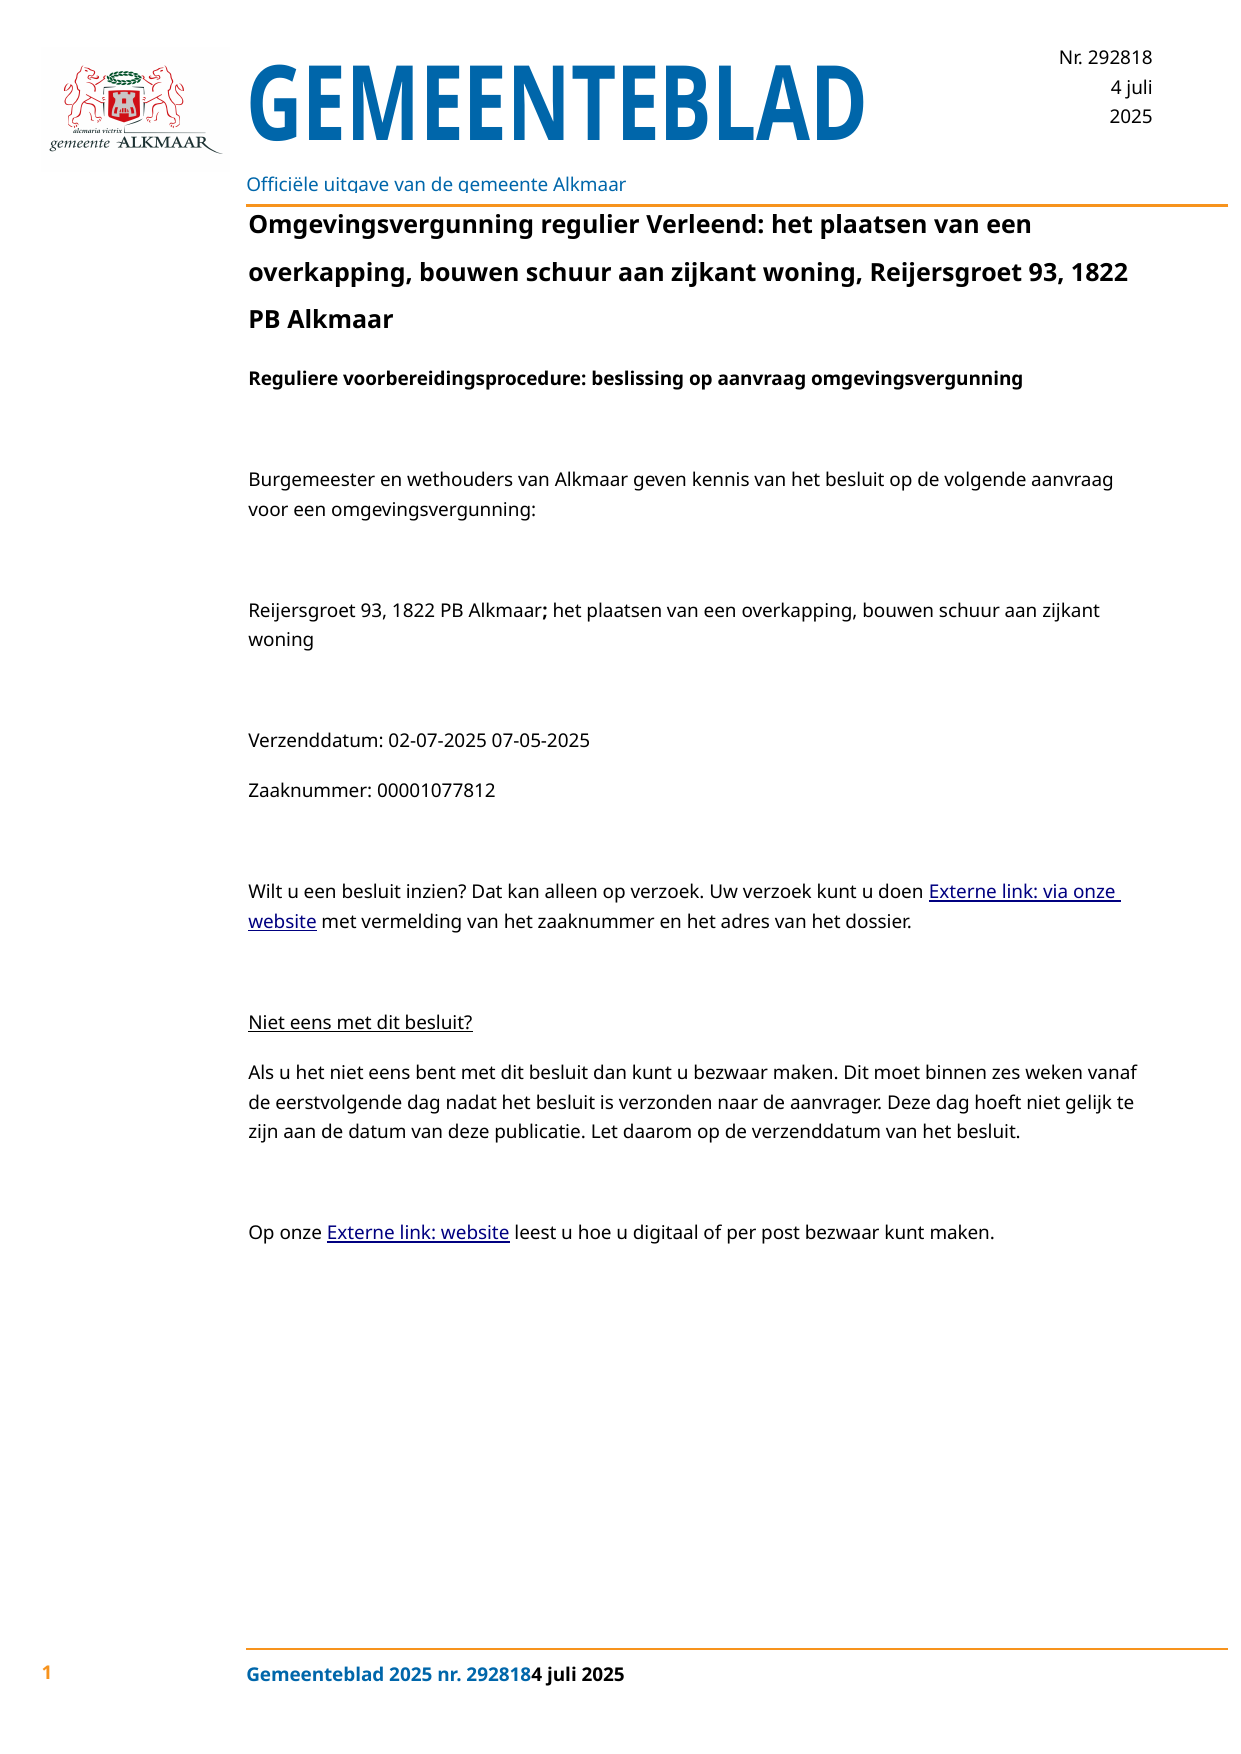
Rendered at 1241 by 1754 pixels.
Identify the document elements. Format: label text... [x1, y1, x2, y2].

text Op onze Externe link: website leest u hoe u digitaal of per post bezwaar kunt maken. [248, 1219, 1152, 1245]
text Burgemeester en wethouders van Alkmaar geven kennis van het besluit op de volgende aanvraag voor een omgevingsvergunning: [248, 466, 1152, 522]
text Als u het niet eens bent met dit besluit dan kunt u bezwaar maken. Dit moet binnen zes weken vanaf de eerstvolgende dag nadat het besluit is verzonden naar de aanvrager. Deze dag hoeft niet gelijk te zijn aan de datum van deze publicatie. Let daarom op de verzenddatum van het besluit. [248, 1059, 1152, 1144]
text Niet eens met dit besluit? [248, 1009, 1152, 1034]
text Reijersgroet 93, 1822 PB Alkmaar; het plaatsen van een overkapping, bouwen schuur aan zijkant woning [248, 597, 1152, 652]
text Reguliere voorbereidingsprocedure: beslissing op aanvraag omgevingsvergunning [248, 366, 1152, 391]
text Verzenddatum: 02-07-2025 07-05-2025 [248, 727, 1152, 753]
text Omgevingsvergunning regulier Verleend: het plaatsen van een overkapping, bouwen schuur aan zijkant woning, Reijersgroet 93, 1822 PB Alkmaar [248, 207, 1152, 336]
text Wilt u een besluit inzien? Dat kan alleen op verzoek. Uw verzoek kunt u doen Externe link: via onze website met vermelding van het zaaknummer en het adres van het dossier. [248, 878, 1152, 934]
picture [41, 47, 231, 172]
text Zaaknummer: 00001077812 [248, 778, 1152, 803]
